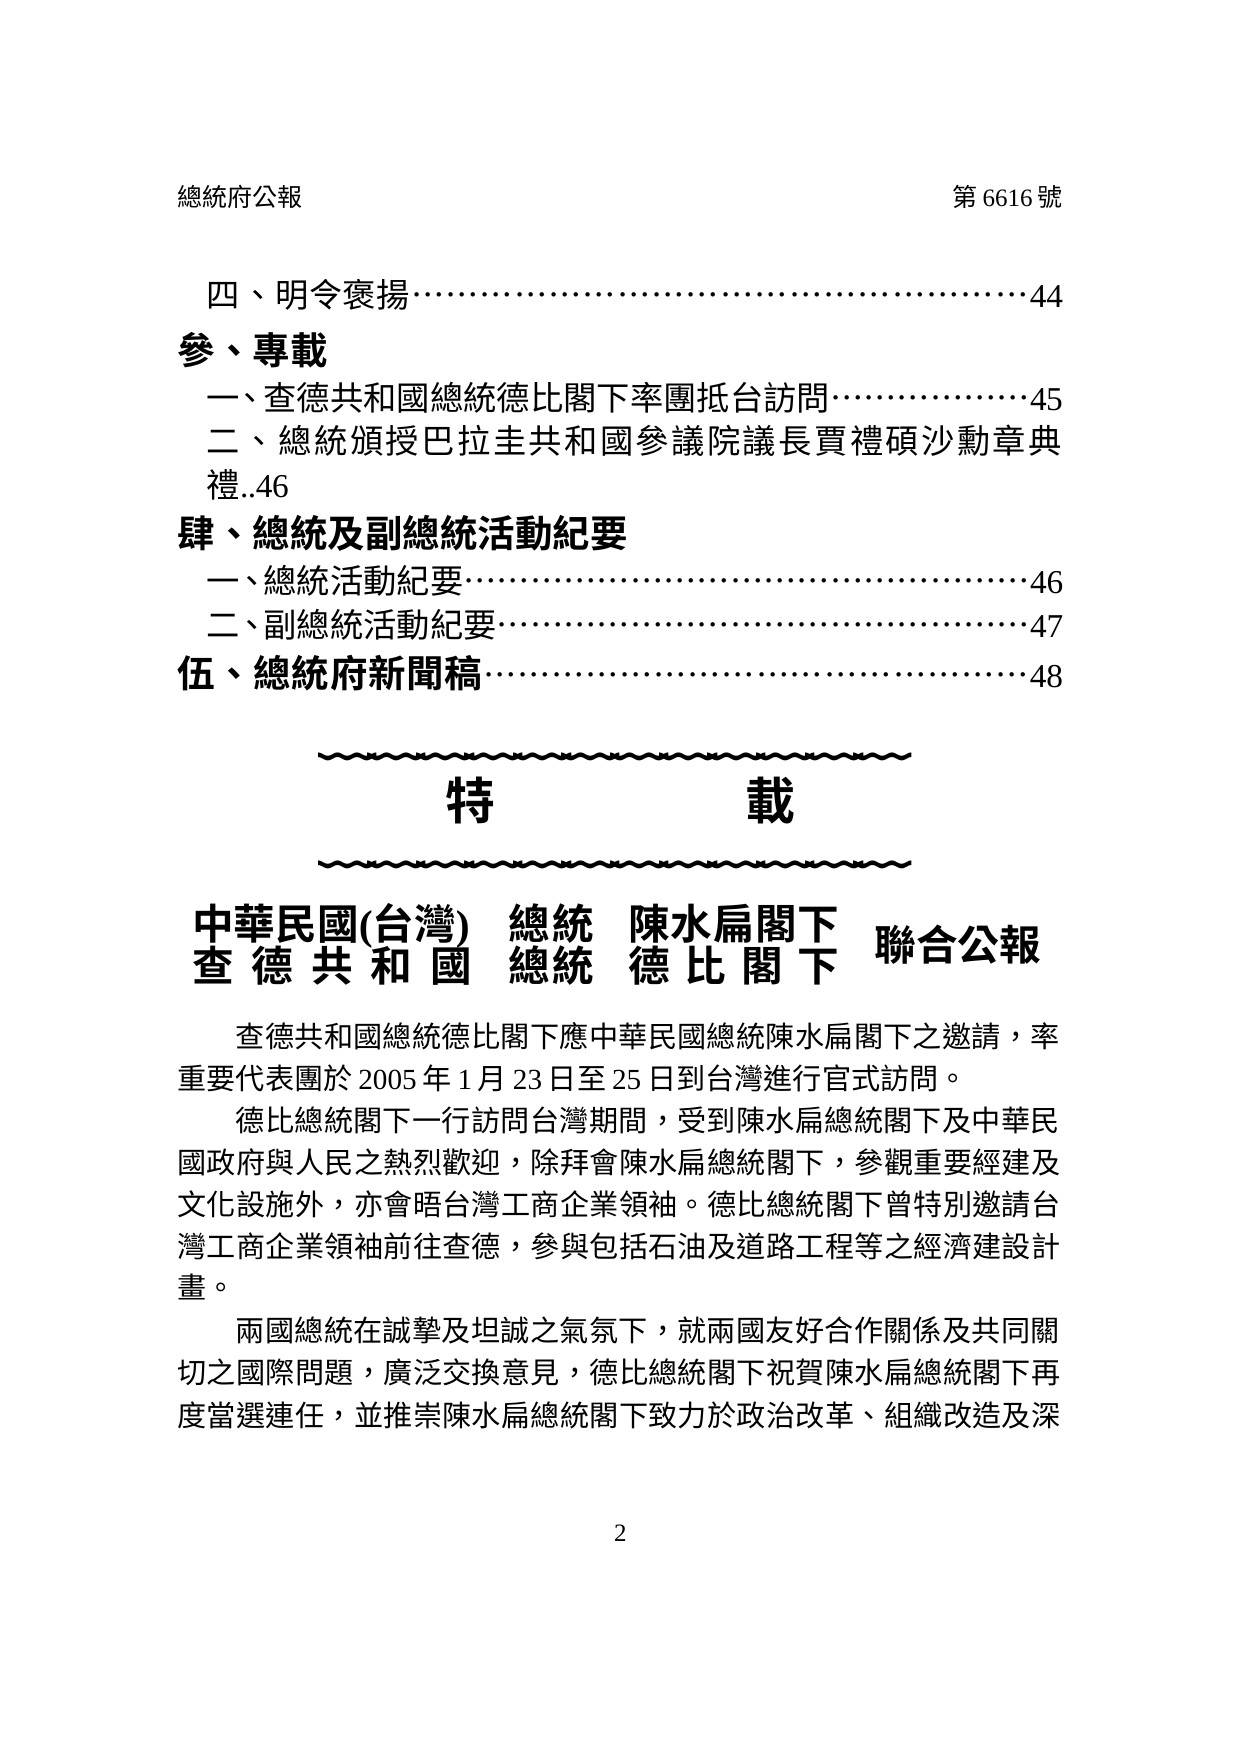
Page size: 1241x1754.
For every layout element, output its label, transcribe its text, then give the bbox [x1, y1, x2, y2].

text 伍、總統府新聞稿…………………………………………48 [177, 646, 1063, 698]
text ﹏﹏﹏﹏﹏﹏﹏﹏﹏﹏﹏﹏ [177, 735, 1063, 760]
table_cell 查德共和國 [174, 948, 491, 989]
text 二、總統頒授巴拉圭共和國參議院議長賈禮碩沙勳章典禮..46 [206, 419, 1063, 506]
text 一、總統活動紀要……………………………………………46 [206, 558, 1063, 602]
table_header 中華民國(台灣) [174, 906, 491, 948]
text ﹏﹏﹏﹏﹏﹏﹏﹏﹏﹏﹏﹏ [177, 844, 1063, 869]
table_header 聯合公報 [857, 906, 1059, 989]
text 參、專載 [177, 323, 1063, 375]
table_header 陳水扁閣下 [611, 906, 857, 948]
text 查德共和國總統德比閣下應中華民國總統陳水扁閣下之邀請，率重要代表團於2005年1月23日至25日到台灣進行官式訪問。 [177, 1014, 1063, 1098]
text 德比總統閣下一行訪問台灣期間，受到陳水扁總統閣下及中華民國政府與人民之熱烈歡迎，除拜會陳水扁總統閣下，參觀重要經建及文化設施外，亦會晤台灣工商企業領袖。德比總統閣下曾特別邀請台灣工商企業領袖前往查德，參與包括石油及道路工程等之經濟建設計畫。 [177, 1098, 1063, 1307]
text 一、查德共和國總統德比閣下率團抵台訪問………………45 [206, 375, 1063, 419]
text 二、副總統活動紀要…………………………………………47 [206, 602, 1063, 646]
table_cell 總統 [491, 948, 611, 989]
text 特 載 [177, 773, 1063, 831]
text 四、明令褒揚………………………………………………44 [206, 266, 1063, 318]
text 肆、總統及副總統活動紀要 [177, 506, 1063, 558]
text 兩國總統在誠摯及坦誠之氣氛下，就兩國友好合作關係及共同關切之國際問題，廣泛交換意見，德比總統閣下祝賀陳水扁總統閣下再度當選連任，並推崇陳水扁總統閣下致力於政治改革、組織改造及深 [177, 1307, 1063, 1435]
table_header 總統 [491, 906, 611, 948]
table_cell 德比閣下 [611, 948, 857, 989]
